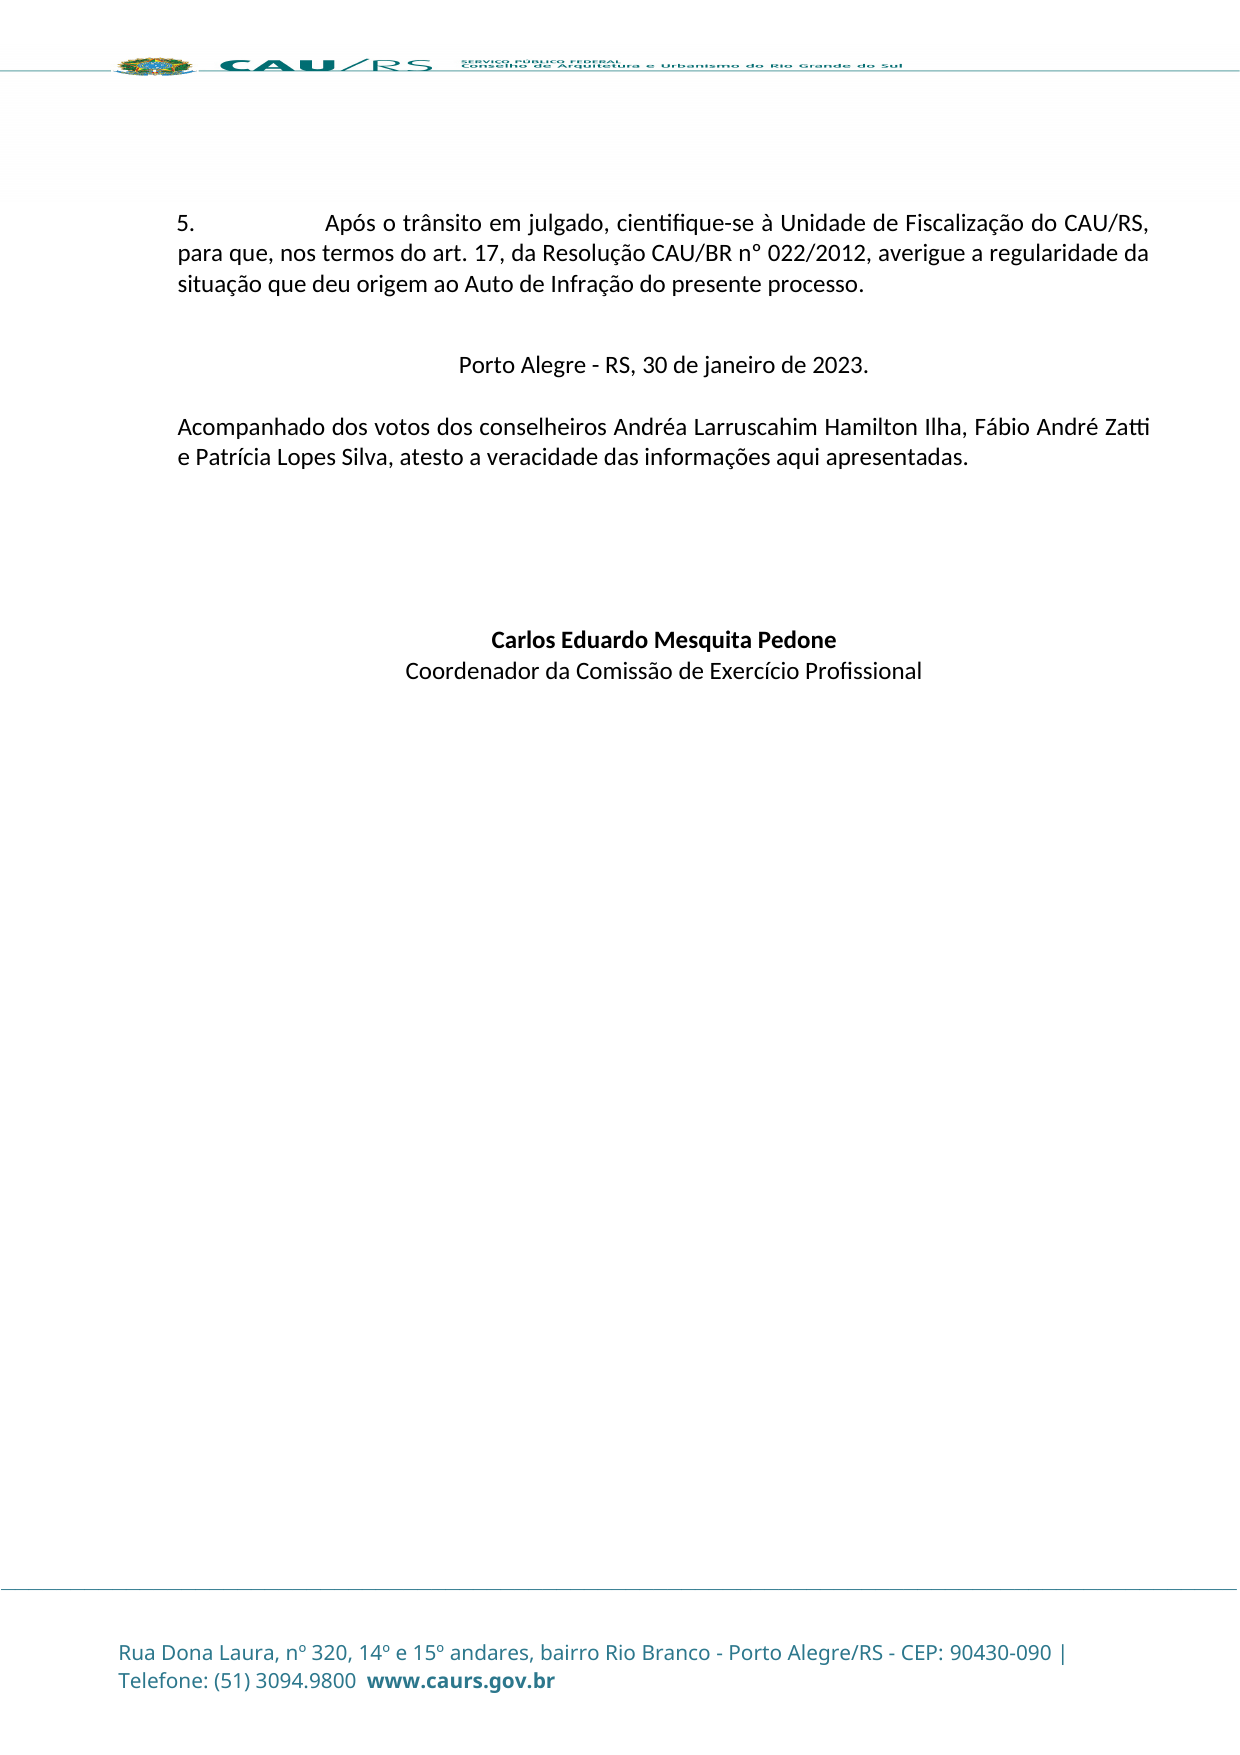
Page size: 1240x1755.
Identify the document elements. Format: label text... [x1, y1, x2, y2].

text Acompanhado dos votos dos conselheiros Andréa Larruscahim Hamilton Ilha, Fábio André Zatti e Patrícia Lopes Silva, atesto a veracidade das informações aqui apresentadas. [177, 411, 1151, 472]
text Coordenador da Comissão de Exercício Profissional [177, 655, 1151, 685]
text Carlos Eduardo Mesquita Pedone [177, 624, 1151, 655]
text Porto Alegre - RS, 30 de janeiro de 2023. [177, 350, 1151, 380]
list Após o trânsito em julgado, cientifique-se à Unidade de Fiscalização do CAU/RS, para que, nos termos do art. 17, da Resolução CAU/BR nº 022/2012, averigue a regularidade da situação que deu origem ao Auto de Infração do presente processo. [176, 207, 1151, 298]
